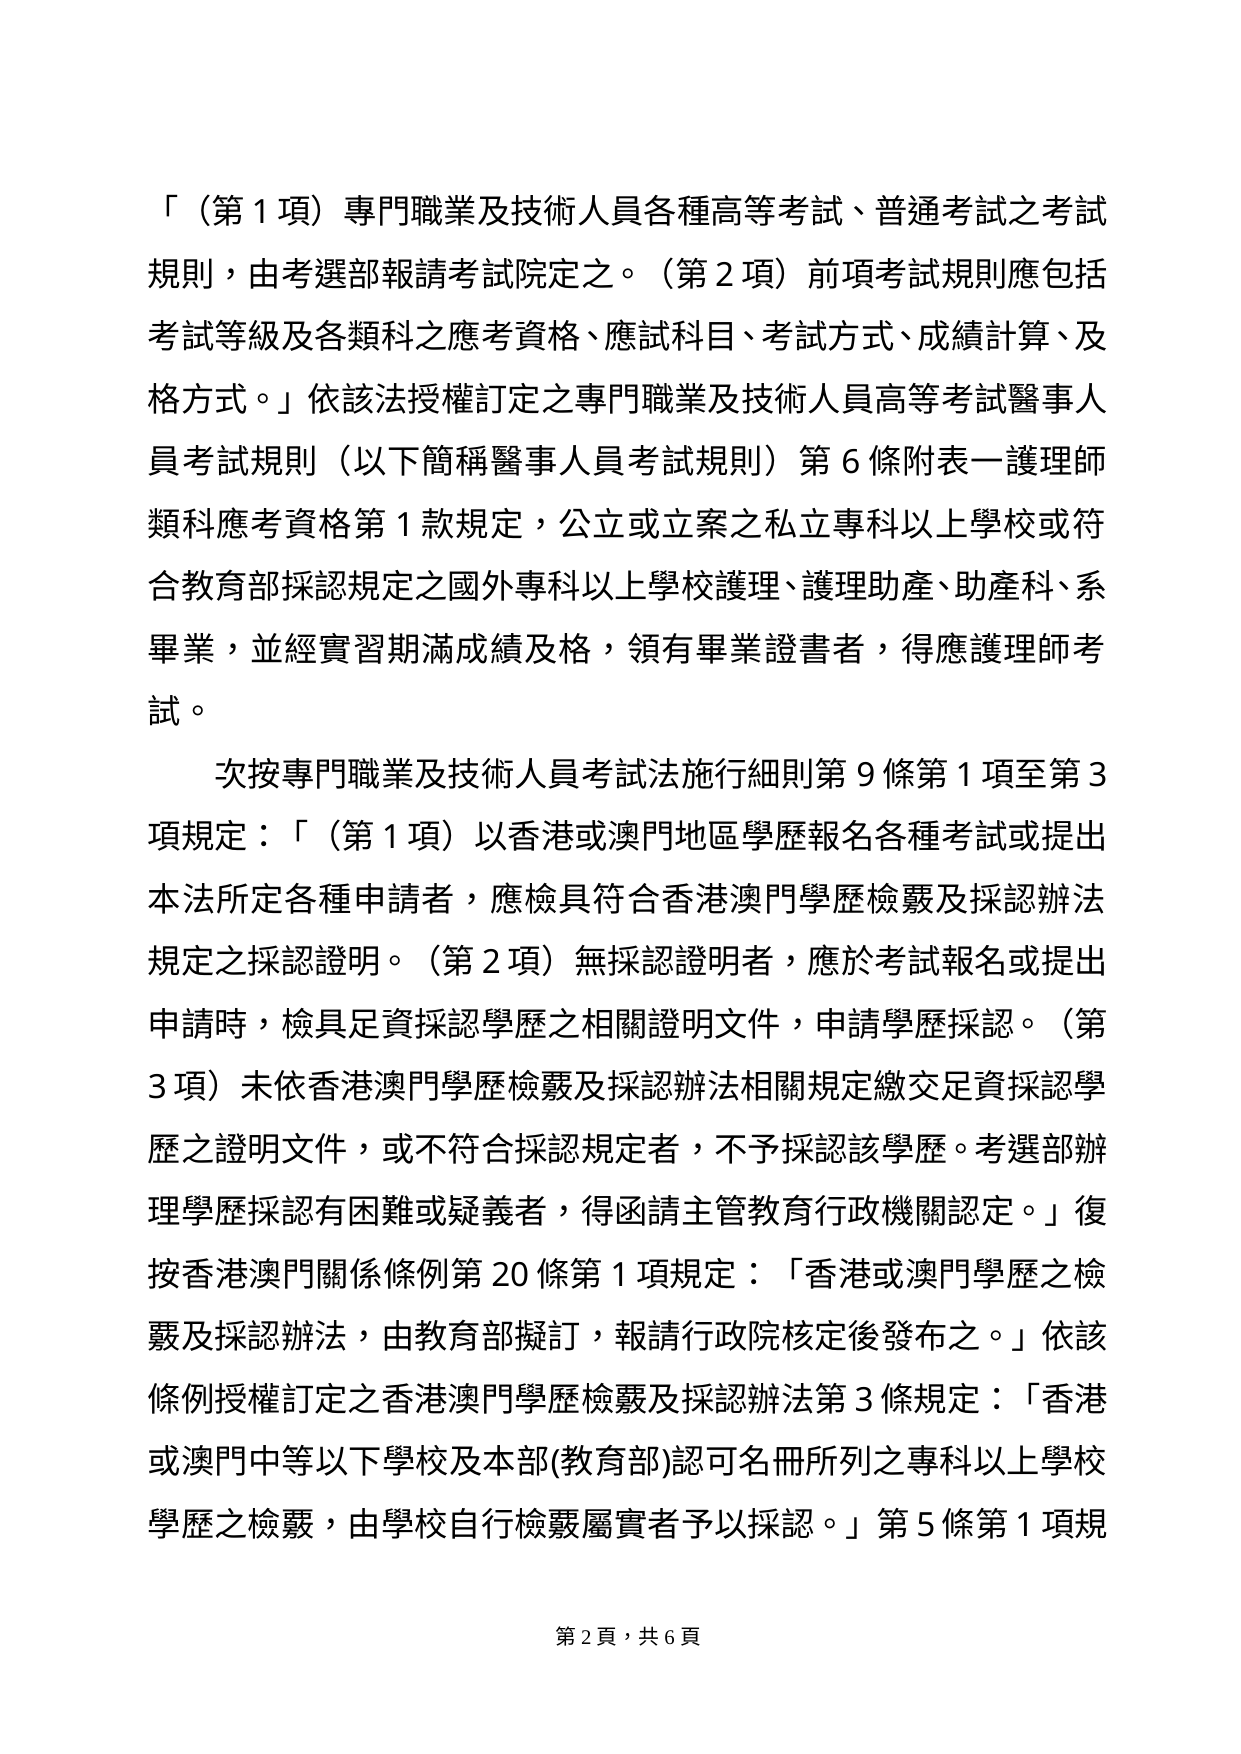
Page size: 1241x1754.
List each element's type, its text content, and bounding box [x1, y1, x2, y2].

text 按專門職業及技術人員考試法第11條第1項至第2項規定：「（第1項）專門職業及技術人員各種高等考試、普通考試之考試規則，由考選部報請考試院定之。（第2項）前項考試規則應包括考試等級及各類科之應考資格、應試科目、考試方式、成績計算、及格方式。」依該法授權訂定之專門職業及技術人員高等考試醫事人員考試規則（以下簡稱醫事人員考試規則）第6條附表一護理師類科應考資格第1款規定，公立或立案之私立專科以上學校或符合教育部採認規定之國外專科以上學校護理、護理助產、助產科、系畢業，並經實習期滿成績及格，領有畢業證書者，得應護理師考試。 [148, 174, 1107, 736]
text 次按專門職業及技術人員考試法施行細則第9條第1項至第3項規定：「（第1項）以香港或澳門地區學歷報名各種考試或提出本法所定各種申請者，應檢具符合香港澳門學歷檢覈及採認辦法規定之採認證明。（第2項）無採認證明者，應於考試報名或提出申請時，檢具足資採認學歷之相關證明文件，申請學歷採認。（第3項）未依香港澳門學歷檢覈及採認辦法相關規定繳交足資採認學歷之證明文件，或不符合採認規定者，不予採認該學歷。考選部辦理學歷採認有困難或疑義者，得函請主管教育行政機關認定。」復按香港澳門關係條例第20條第1項規定：「香港或澳門學歷之檢覈及採認辦法，由教育部擬訂，報請行政院核定後發布之。」依該條例授權訂定之香港澳門學歷檢覈及採認辦法第3條規定：「香港或澳門中等以下學校及本部(教育部)認可名冊所列之專科以上學校學歷之檢覈，由學校自行檢覈屬實者予以採認。」第5條第1項規 [148, 736, 1107, 1549]
